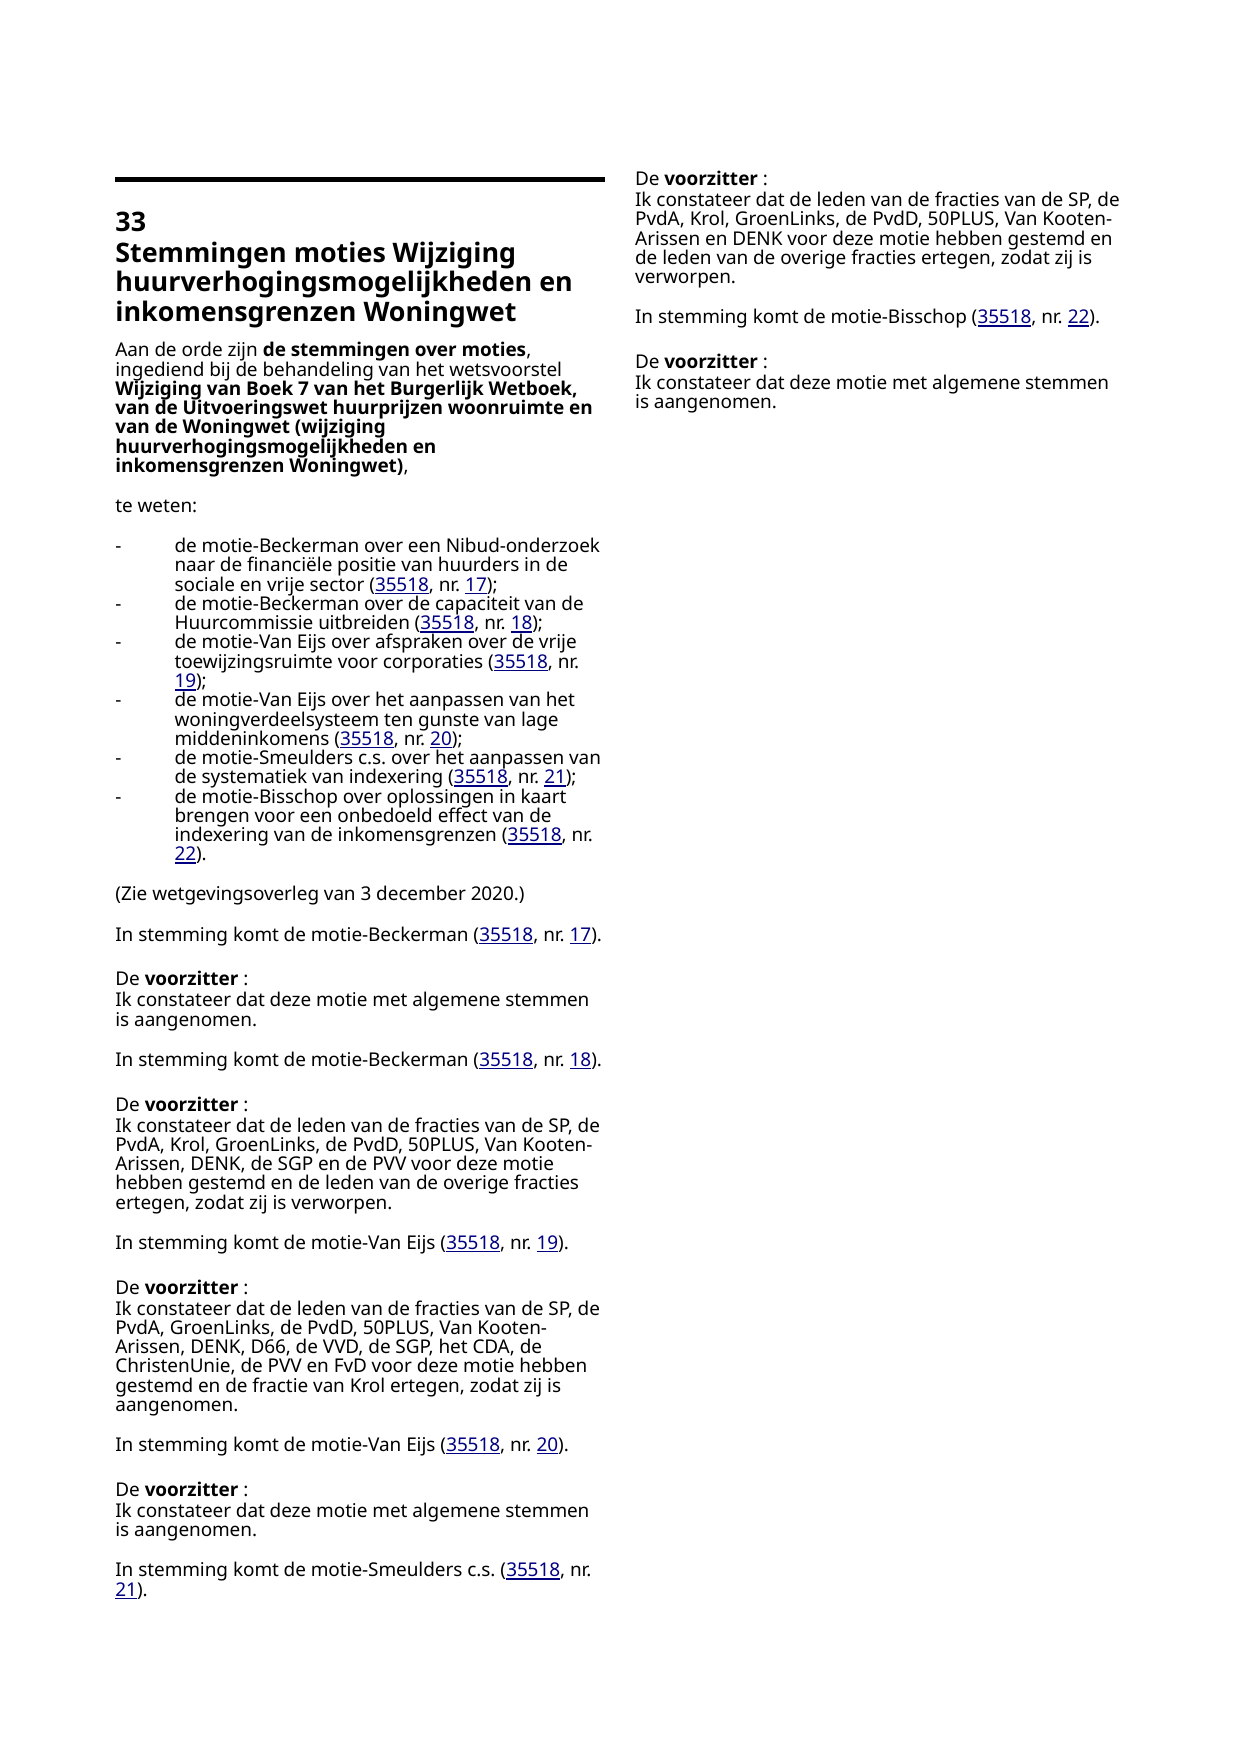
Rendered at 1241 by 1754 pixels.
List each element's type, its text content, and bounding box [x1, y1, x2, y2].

text In stemming komt de motie-Beckerman (35518, nr. 17). [115, 926, 605, 945]
list de motie-Bisschop over oplossingen in kaart brengen voor een onbedoeld effect van de indexering van de inkomensgrenzen (35518, nr. 22). [115, 788, 605, 865]
list de motie-Beckerman over de capaciteit van de Huurcommissie uitbreiden (35518, nr. 18); [115, 595, 605, 633]
text De voorzitter : [635, 348, 1125, 374]
text In stemming komt de motie-Smeulders c.s. (35518, nr. 21). [115, 1561, 605, 1600]
list de motie-Van Eijs over afspraken over de vrije toewijzingsruimte voor corporaties (35518, nr. 19); [115, 633, 605, 691]
list de motie-Van Eijs over het aanpassen van het woningverdeelsysteem ten gunste van lage middeninkomens (35518, nr. 20); [115, 691, 605, 749]
text In stemming komt de motie-Van Eijs (35518, nr. 20). [115, 1436, 605, 1455]
text Ik constateer dat de leden van de fracties van de SP, de PvdA, Krol, GroenLinks, de PvdD, 50PLUS, Van Kooten-Arissen, DENK, de SGP en de PVV voor deze motie hebben gestemd en de leden van de overige fracties ertegen, zodat zij is verworpen. [115, 1117, 605, 1213]
text De voorzitter : [115, 966, 605, 991]
text In stemming komt de motie-Beckerman (35518, nr. 18). [115, 1051, 605, 1070]
text De voorzitter : [635, 165, 1125, 191]
text De voorzitter : [115, 1476, 605, 1502]
text Ik constateer dat deze motie met algemene stemmen is aangenomen. [635, 374, 1125, 413]
text Stemmingen moties Wijziging huurverhogingsmogelijkheden en inkomensgrenzen Woningwet [115, 239, 605, 341]
text 33 [115, 203, 605, 239]
text Ik constateer dat deze motie met algemene stemmen is aangenomen. [115, 1502, 605, 1540]
text Ik constateer dat de leden van de fracties van de SP, de PvdA, Krol, GroenLinks, de PvdD, 50PLUS, Van Kooten-Arissen en DENK voor deze motie hebben gestemd en de leden van de overige fracties ertegen, zodat zij is verworpen. [635, 191, 1125, 287]
text De voorzitter : [115, 1091, 605, 1117]
list de motie-Smeulders c.s. over het aanpassen van de systematiek van indexering (35518, nr. 21); [115, 749, 605, 788]
text In stemming komt de motie-Bisschop (35518, nr. 22). [635, 308, 1125, 327]
text te weten: [115, 497, 605, 516]
text In stemming komt de motie-Van Eijs (35518, nr. 19). [115, 1234, 605, 1253]
text (Zie wetgevingsoverleg van 3 december 2020.) [115, 885, 605, 905]
text Aan de orde zijn de stemmingen over moties, ingediend bij de behandeling van het wetsvoorstel Wijziging van Boek 7 van het Burgerlijk Wetboek, van de Uitvoeringswet huurprijzen woonruimte en van de Woningwet (wijziging huurverhogingsmogelijkheden en inkomensgrenzen Woningwet), [115, 341, 605, 476]
text Ik constateer dat deze motie met algemene stemmen is aangenomen. [115, 991, 605, 1030]
text De voorzitter : [115, 1274, 605, 1299]
text Ik constateer dat de leden van de fracties van de SP, de PvdA, GroenLinks, de PvdD, 50PLUS, Van Kooten-Arissen, DENK, D66, de VVD, de SGP, het CDA, de ChristenUnie, de PVV en FvD voor deze motie hebben gestemd en de fractie van Krol ertegen, zodat zij is aangenomen. [115, 1299, 605, 1415]
list de motie-Beckerman over een Nibud-onderzoek naar de financiële positie van huurders in de sociale en vrije sector (35518, nr. 17); [115, 537, 605, 595]
